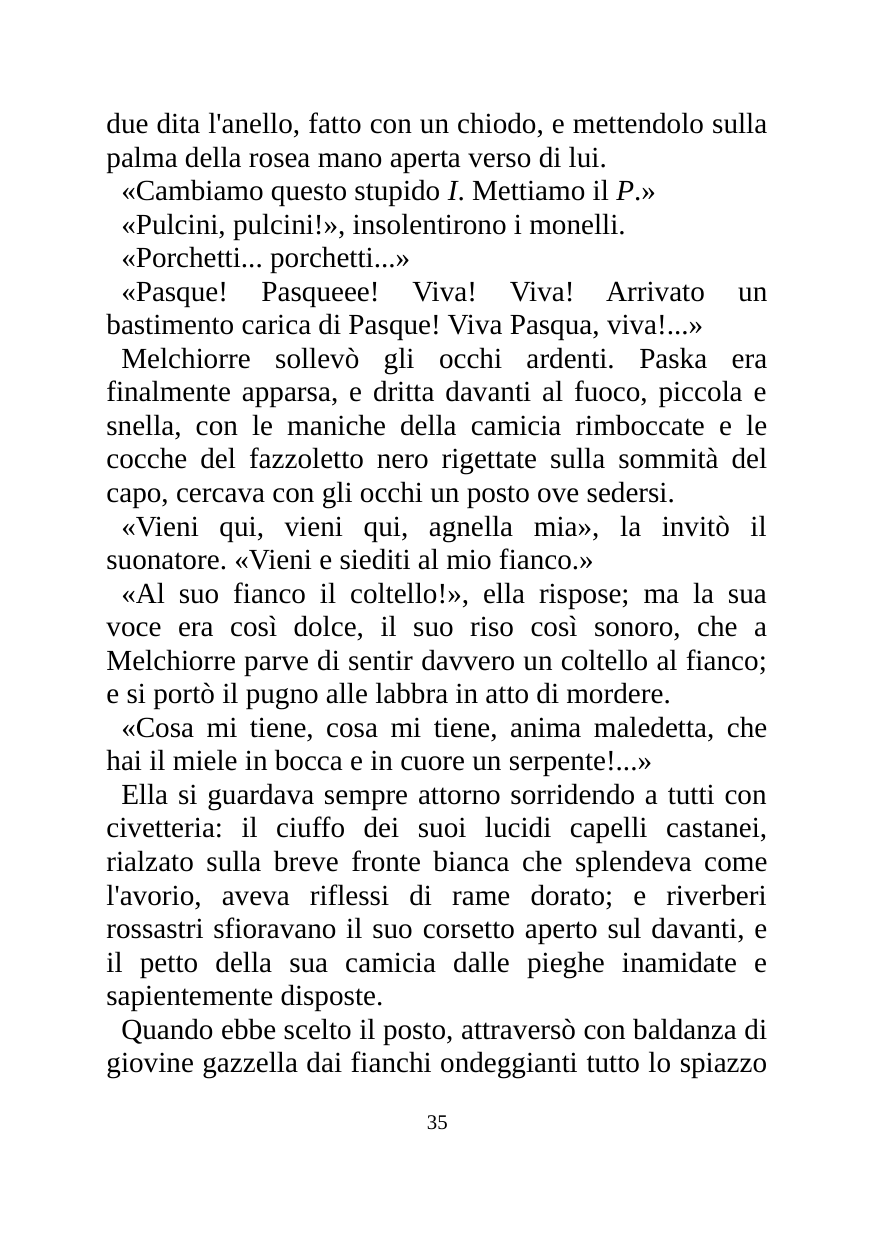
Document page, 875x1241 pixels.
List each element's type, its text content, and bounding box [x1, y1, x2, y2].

text Quando ebbe scelto il posto, attraversò con baldanza di giovine gazzella dai fianchi ondeggianti tutto lo spiazzo [106, 1012, 768, 1079]
text due dita l'anello, fatto con un chiodo, e mettendolo sulla palma della rosea mano aperta verso di lui. [106, 106, 768, 173]
text «Porchetti... porchetti...» [106, 240, 768, 274]
text «Pulcini, pulcini!», insolentirono i monelli. [106, 207, 768, 240]
text «Cambiamo questo stupido I. Mettiamo il P.» [106, 173, 768, 207]
text «Al suo fianco il coltello!», ella rispose; ma la sua voce era così dolce, il suo riso così sonoro, che a Melchiorre parve di sentir davvero un coltello al fianco; e si portò il pugno alle labbra in atto di mordere. [106, 576, 768, 710]
text Melchiorre sollevò gli occhi ardenti. Paska era finalmente apparsa, e dritta davanti al fuoco, piccola e snella, con le maniche della camicia rimboccate e le cocche del fazzoletto nero rigettate sulla sommità del capo, cercava con gli occhi un posto ove sedersi. [106, 341, 768, 509]
text «Cosa mi tiene, cosa mi tiene, anima maledetta, che hai il miele in bocca e in cuore un serpente!...» [106, 710, 768, 777]
text «Pasque! Pasqueee! Viva! Viva! Arrivato un bastimento carica di Pasque! Viva Pasqua, viva!...» [106, 274, 768, 341]
text Ella si guardava sempre attorno sorridendo a tutti con civetteria: il ciuffo dei suoi lucidi capelli castanei, rialzato sulla breve fronte bianca che splendeva come l'avorio, aveva riflessi di rame dorato; e riverberi rossastri sfioravano il suo corsetto aperto sul davanti, e il petto della sua camicia dalle pieghe inamidate e sapientemente disposte. [106, 777, 768, 1012]
text «Vieni qui, vieni qui, agnella mia», la invitò il suonatore. «Vieni e siediti al mio fianco.» [106, 509, 768, 576]
